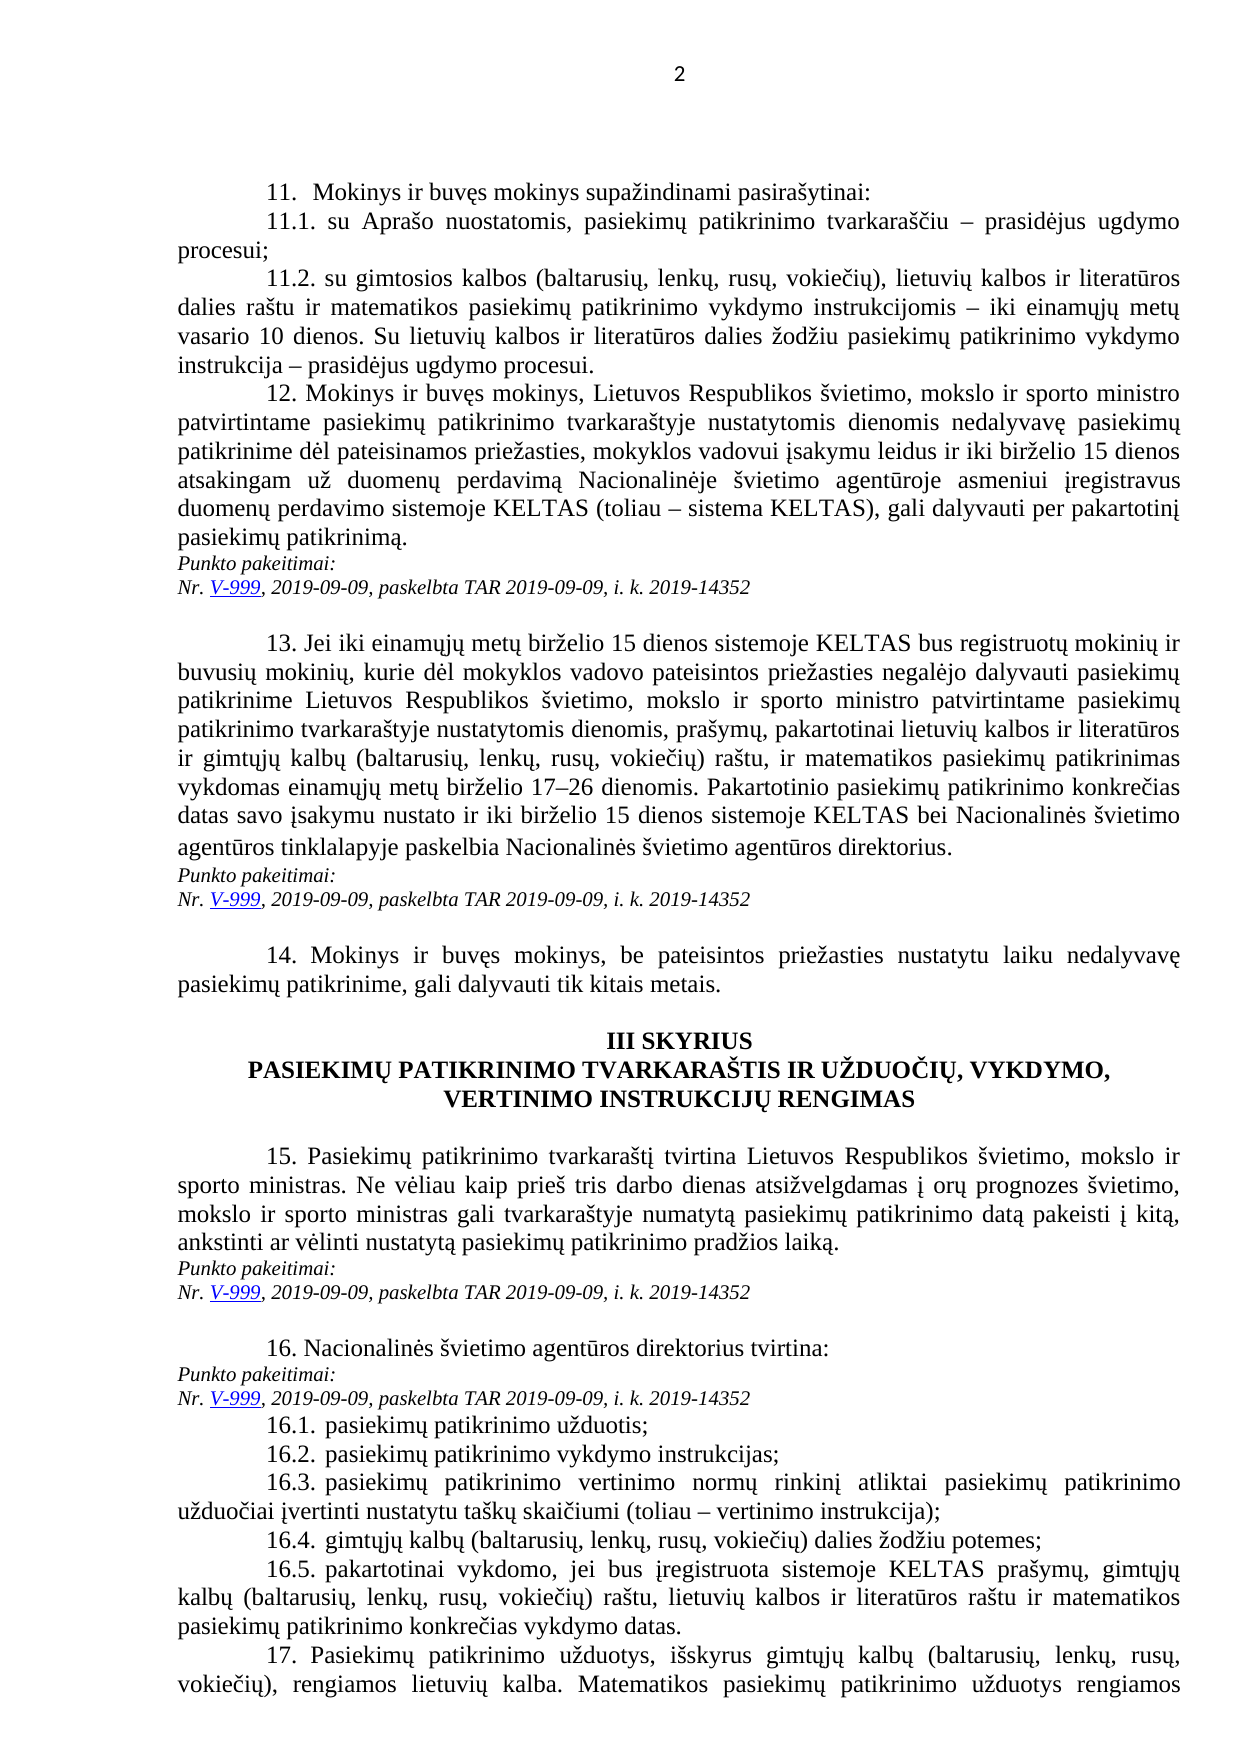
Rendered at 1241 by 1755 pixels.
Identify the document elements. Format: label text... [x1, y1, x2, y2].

text III SKYRIUS [177, 1026, 1181, 1055]
text 16.1. pasiekimų patikrinimo užduotis; [177, 1410, 1181, 1439]
text 11.2. su gimtosios kalbos (baltarusių, lenkų, rusų, vokiečių), lietuvių kalbos ir literatūros dalies raštu ir matematikos pasiekimų patikrinimo vykdymo instrukcijomis – iki einamųjų metų vasario 10 dienos. Su lietuvių kalbos ir literatūros dalies žodžiu pasiekimų patikrinimo vykdymo instrukcija – prasidėjus ugdymo procesui. [177, 263, 1181, 378]
text Punkto pakeitimai: [177, 1362, 1181, 1386]
text Punkto pakeitimai: [177, 863, 1181, 887]
text 16. Nacionalinės švietimo agentūros direktorius tvirtina: [177, 1333, 1181, 1362]
text 17. Pasiekimų patikrinimo užduotys, išskyrus gimtųjų kalbų (baltarusių, lenkų, rusų, vokiečių), rengiamos lietuvių kalba. Matematikos pasiekimų patikrinimo užduotys rengiamos [177, 1640, 1181, 1697]
text 11. Mokinys ir buvęs mokinys supažindinami pasirašytinai: [177, 177, 1181, 206]
text Punkto pakeitimai: [177, 1256, 1181, 1280]
text Nr. V-999, 2019-09-09, paskelbta TAR 2019-09-09, i. k. 2019-14352 [177, 1280, 1181, 1304]
text 12. Mokinys ir buvęs mokinys, Lietuvos Respublikos švietimo, mokslo ir sporto ministro patvirtintame pasiekimų patikrinimo tvarkaraštyje nustatytomis dienomis nedalyvavę pasiekimų patikrinime dėl pateisinamos priežasties, mokyklos vadovui įsakymu leidus ir iki birželio 15 dienos atsakingam už duomenų perdavimą Nacionalinėje švietimo agentūroje asmeniui įregistravus duomenų perdavimo sistemoje KELTAS (toliau – sistema KELTAS), gali dalyvauti per pakartotinį pasiekimų patikrinimą. [177, 378, 1181, 551]
text 16.3. pasiekimų patikrinimo vertinimo normų rinkinį atliktai pasiekimų patikrinimo užduočiai įvertinti nustatytu taškų skaičiumi (toliau – vertinimo instrukcija); [177, 1467, 1181, 1525]
text 16.4. gimtųjų kalbų (baltarusių, lenkų, rusų, vokiečių) dalies žodžiu potemes; [177, 1525, 1181, 1554]
text 16.5. pakartotinai vykdomo, jei bus įregistruota sistemoje KELTAS prašymų, gimtųjų kalbų (baltarusių, lenkų, rusų, vokiečių) raštu, lietuvių kalbos ir literatūros raštu ir matematikos pasiekimų patikrinimo konkrečias vykdymo datas. [177, 1554, 1181, 1640]
text 11.1. su Aprašo nuostatomis, pasiekimų patikrinimo tvarkaraščiu – prasidėjus ugdymo procesui; [177, 206, 1181, 263]
text 13. Jei iki einamųjų metų birželio 15 dienos sistemoje KELTAS bus registruotų mokinių ir buvusių mokinių, kurie dėl mokyklos vadovo pateisintos priežasties negalėjo dalyvauti pasiekimų patikrinime Lietuvos Respublikos švietimo, mokslo ir sporto ministro patvirtintame pasiekimų patikrinimo tvarkaraštyje nustatytomis dienomis, prašymų, pakartotinai lietuvių kalbos ir literatūros ir gimtųjų kalbų (baltarusių, lenkų, rusų, vokiečių) raštu, ir matematikos pasiekimų patikrinimas vykdomas einamųjų metų birželio 17–26 dienomis. Pakartotinio pasiekimų patikrinimo konkrečias datas savo įsakymu nustato ir iki birželio 15 dienos sistemoje KELTAS bei Nacionalinės švietimo agentūros tinklalapyje paskelbia Nacionalinės švietimo agentūros direktorius. [177, 628, 1181, 863]
text 14. Mokinys ir buvęs mokinys, be pateisintos priežasties nustatytu laiku nedalyvavę pasiekimų patikrinime, gali dalyvauti tik kitais metais. [177, 940, 1181, 997]
text Nr. V-999, 2019-09-09, paskelbta TAR 2019-09-09, i. k. 2019-14352 [177, 887, 1181, 911]
text 16.2. pasiekimų patikrinimo vykdymo instrukcijas; [177, 1439, 1181, 1467]
text 15. Pasiekimų patikrinimo tvarkaraštį tvirtina Lietuvos Respublikos švietimo, mokslo ir sporto ministras. Ne vėliau kaip prieš tris darbo dienas atsižvelgdamas į orų prognozes švietimo, mokslo ir sporto ministras gali tvarkaraštyje numatytą pasiekimų patikrinimo datą pakeisti į kitą, ankstinti ar vėlinti nustatytą pasiekimų patikrinimo pradžios laiką. [177, 1141, 1181, 1256]
text Nr. V-999, 2019-09-09, paskelbta TAR 2019-09-09, i. k. 2019-14352 [177, 575, 1181, 599]
text Nr. V-999, 2019-09-09, paskelbta TAR 2019-09-09, i. k. 2019-14352 [177, 1386, 1181, 1410]
text PASIEKIMŲ PATIKRINIMO TVARKARAŠTIS IR UŽDUOČIŲ, VYKDYMO, VERTINIMO INSTRUKCIJŲ RENGIMAS [177, 1055, 1181, 1112]
text Punkto pakeitimai: [177, 551, 1181, 575]
